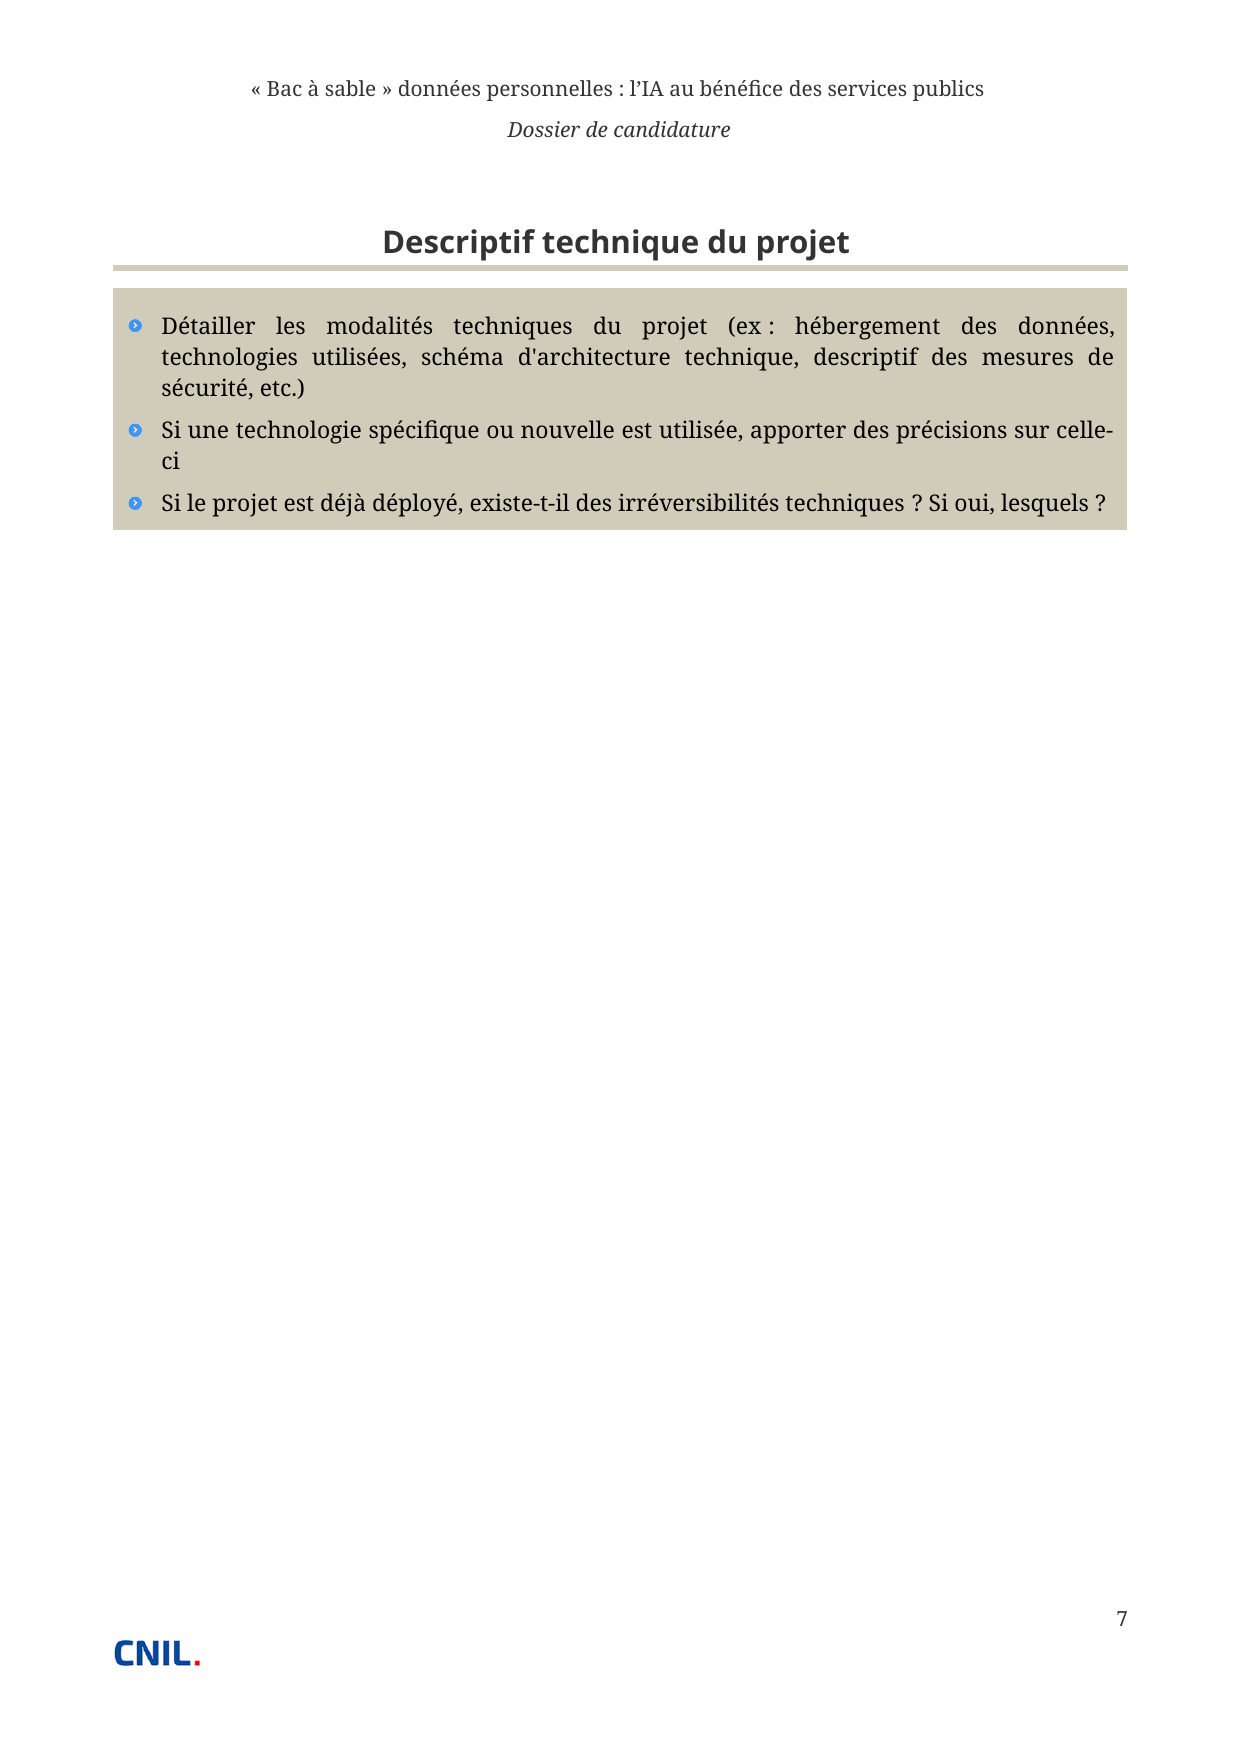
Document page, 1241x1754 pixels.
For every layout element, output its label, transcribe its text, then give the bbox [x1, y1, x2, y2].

subtitle Descriptif technique du projet [112, 220, 1128, 271]
table_header Détailler les modalités techniques du projet (ex : hébergement des données, technologies utilisées, schéma d'architecture technique, descriptif des mesures de sécurité, etc.) Si une technologie spécifique ou nouvelle est utilisée, apporter des précisions sur celle-ci Si le projet est déjà déployé, existe-t-il des irréversibilités techniques ? Si oui, lesquels ? [113, 288, 1127, 530]
